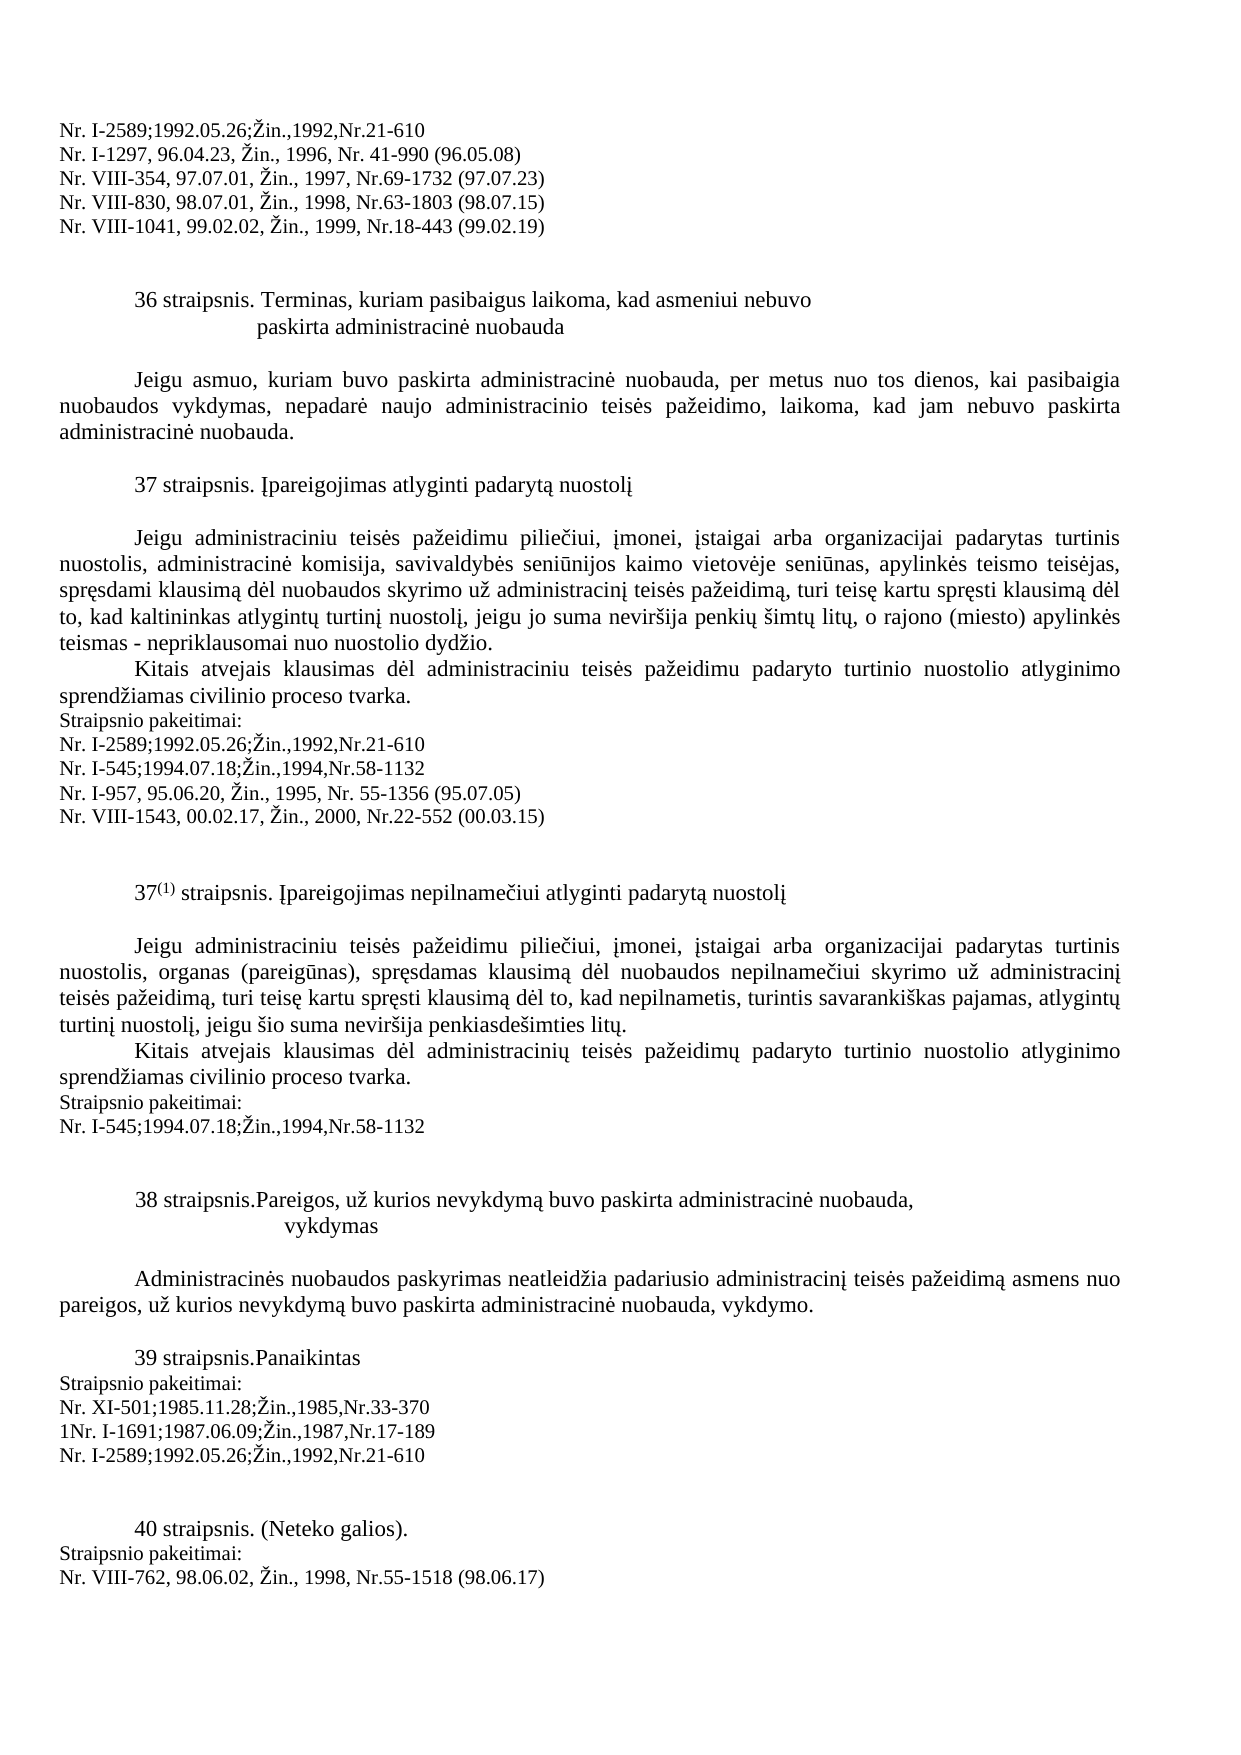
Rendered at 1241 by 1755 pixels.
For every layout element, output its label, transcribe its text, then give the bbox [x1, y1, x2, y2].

text Straipsnio pakeitimai: [59, 1090, 1122, 1114]
text 1Nr. I-1691;1987.06.09;Žin.,1987,Nr.17-189 [59, 1419, 1122, 1443]
text Kitais atvejais klausimas dėl administracinių teisės pažeidimų padaryto turtinio nuostolio atlyginimo sprendžiamas civilinio proceso tvarka. [59, 1037, 1122, 1090]
text Nr. XI-501;1985.11.28;Žin.,1985,Nr.33-370 [59, 1394, 1122, 1419]
text vykdymas [253, 1212, 1122, 1239]
text Nr. VIII-354, 97.07.01, Žin., 1997, Nr.69-1732 (97.07.23) [59, 166, 1122, 190]
text paskirta administracinė nuobauda [59, 313, 1122, 339]
text Nr. I-2589;1992.05.26;Žin.,1992,Nr.21-610 [59, 118, 1122, 142]
text Jeigu administraciniu teisės pažeidimu piliečiui, įmonei, įstaigai arba organizacijai padarytas turtinis nuostolis, administracinė komisija, savivaldybės seniūnijos kaimo vietovėje seniūnas, apylinkės teismo teisėjas, spręsdami klausimą dėl nuobaudos skyrimo už administracinį teisės pažeidimą, turi teisę kartu spręsti klausimą dėl to, kad kaltininkas atlygintų turtinį nuostolį, jeigu jo suma neviršija penkių šimtų litų, o rajono (miesto) apylinkės teismas - nepriklausomai nuo nuostolio dydžio. [59, 524, 1122, 656]
text 38 straipsnis.Pareigos, už kurios nevykdymą buvo paskirta administracinė nuobauda, [103, 1186, 1122, 1212]
text Nr. VIII-762, 98.06.02, Žin., 1998, Nr.55-1518 (98.06.17) [59, 1565, 1122, 1589]
text 37 straipsnis. Įpareigojimas atlyginti padarytą nuostolį [59, 471, 1122, 497]
text Straipsnio pakeitimai: [59, 1371, 1122, 1394]
text Administracinės nuobaudos paskyrimas neatleidžia padariusio administracinį teisės pažeidimą asmens nuo pareigos, už kurios nevykdymą buvo paskirta administracinė nuobauda, vykdymo. [59, 1265, 1122, 1318]
text Nr. I-545;1994.07.18;Žin.,1994,Nr.58-1132 [59, 756, 1122, 780]
text Straipsnio pakeitimai: [59, 708, 1122, 732]
text Nr. I-1297, 96.04.23, Žin., 1996, Nr. 41-990 (96.05.08) [59, 142, 1122, 166]
text Kitais atvejais klausimas dėl administraciniu teisės pažeidimu padaryto turtinio nuostolio atlyginimo sprendžiamas civilinio proceso tvarka. [59, 656, 1122, 708]
text Nr. I-2589;1992.05.26;Žin.,1992,Nr.21-610 [59, 1443, 1122, 1467]
text Jeigu asmuo, kuriam buvo paskirta administracinė nuobauda, per metus nuo tos dienos, kai pasibaigia nuobaudos vykdymas, nepadarė naujo administracinio teisės pažeidimo, laikoma, kad jam nebuvo paskirta administracinė nuobauda. [59, 366, 1122, 445]
text 36 straipsnis. Terminas, kuriam pasibaigus laikoma, kad asmeniui nebuvo [59, 287, 1122, 313]
text Straipsnio pakeitimai: [59, 1541, 1122, 1565]
text Nr. I-545;1994.07.18;Žin.,1994,Nr.58-1132 [59, 1114, 1122, 1138]
text Nr. VIII-1041, 99.02.02, Žin., 1999, Nr.18-443 (99.02.19) [59, 214, 1122, 238]
text 39 straipsnis.Panaikintas [59, 1344, 1122, 1371]
text Nr. I-2589;1992.05.26;Žin.,1992,Nr.21-610 [59, 732, 1122, 756]
text Nr. VIII-830, 98.07.01, Žin., 1998, Nr.63-1803 (98.07.15) [59, 190, 1122, 214]
text Nr. VIII-1543, 00.02.17, Žin., 2000, Nr.22-552 (00.03.15) [59, 804, 1122, 828]
text Nr. I-957, 95.06.20, Žin., 1995, Nr. 55-1356 (95.07.05) [59, 780, 1122, 804]
text Jeigu administraciniu teisės pažeidimu piliečiui, įmonei, įstaigai arba organizacijai padarytas turtinis nuostolis, organas (pareigūnas), spręsdamas klausimą dėl nuobaudos nepilnamečiui skyrimo už administracinį teisės pažeidimą, turi teisę kartu spręsti klausimą dėl to, kad nepilnametis, turintis savarankiškas pajamas, atlygintų turtinį nuostolį, jeigu šio suma neviršija penkiasdešimties litų. [59, 932, 1122, 1037]
text 37(1) straipsnis. Įpareigojimas nepilnamečiui atlyginti padarytą nuostolį [59, 879, 1122, 905]
text 40 straipsnis. (Neteko galios). [59, 1515, 1122, 1541]
